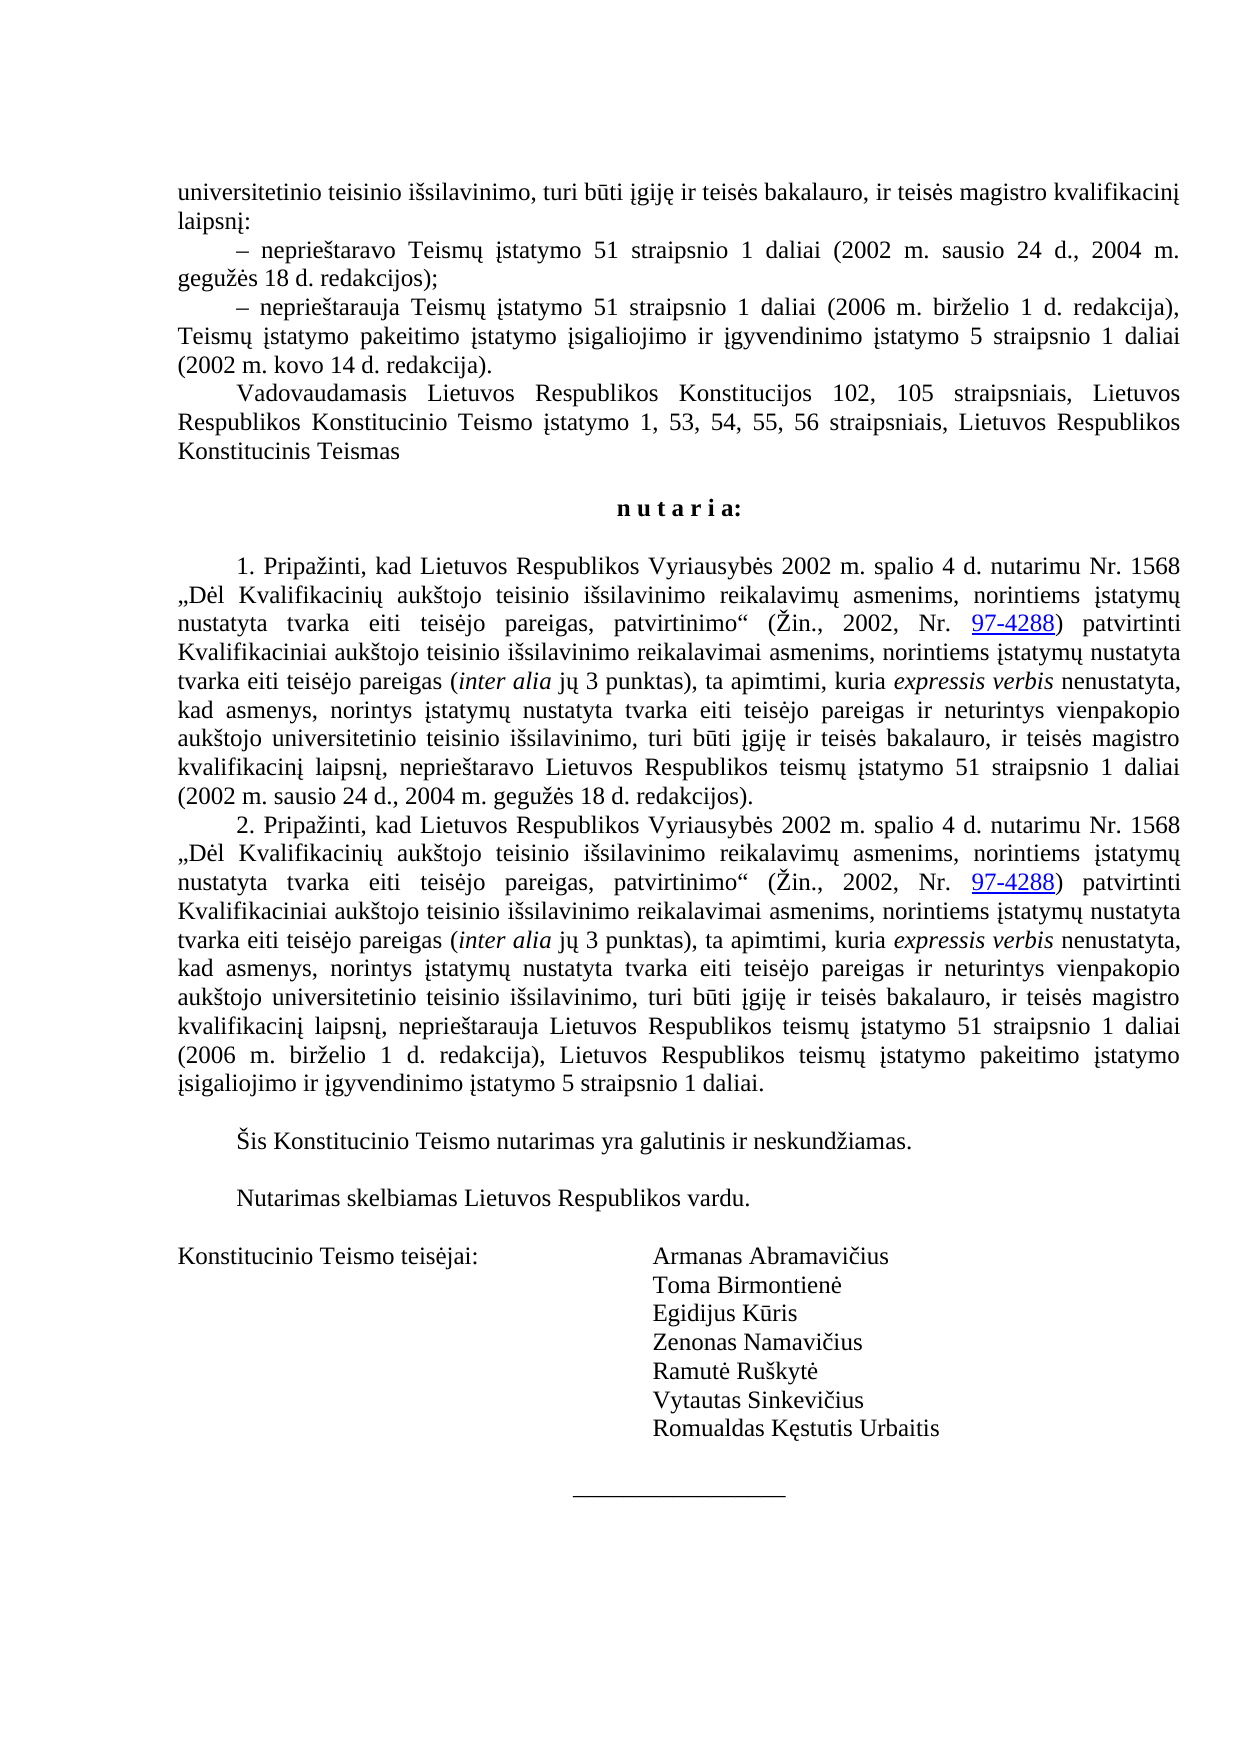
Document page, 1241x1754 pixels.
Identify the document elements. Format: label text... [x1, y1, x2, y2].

text – neprieštaravo Teismų įstatymo 51 straipsnio 1 daliai (2002 m. sausio 24 d., 2004 m. gegužės 18 d. redakcijos); [177, 235, 1181, 292]
text Zenonas Namavičius [652, 1327, 1181, 1356]
text Ramutė Ruškytė [652, 1356, 1181, 1385]
text Vytautas Sinkevičius [652, 1385, 1181, 1413]
text nutaria: [177, 493, 1181, 522]
text 1. Pripažinti, kad Lietuvos Respublikos Vyriausybės 2002 m. spalio 4 d. nutarimu Nr. 1568 „Dėl Kvalifikacinių aukštojo teisinio išsilavinimo reikalavimų asmenims, norintiems įstatymų nustatyta tvarka eiti teisėjo pareigas, patvirtinimo“ (Žin., 2002, Nr. 97-4288) patvirtinti Kvalifikaciniai aukštojo teisinio išsilavinimo reikalavimai asmenims, norintiems įstatymų nustatyta tvarka eiti teisėjo pareigas (inter alia jų 3 punktas), ta apimtimi, kuria expressis verbis nenustatyta, kad asmenys, norintys įstatymų nustatyta tvarka eiti teisėjo pareigas ir neturintys vienpakopio aukštojo universitetinio teisinio išsilavinimo, turi būti įgiję ir teisės bakalauro, ir teisės magistro kvalifikacinį laipsnį, neprieštaravo Lietuvos Respublikos teismų įstatymo 51 straipsnio 1 daliai (2002 m. sausio 24 d., 2004 m. gegužės 18 d. redakcijos). [177, 551, 1181, 810]
text universitetinio teisinio išsilavinimo, turi būti įgiję ir teisės bakalauro, ir teisės magistro kvalifikacinį laipsnį: [177, 177, 1181, 235]
text Konstitucinio Teismo teisėjai: Armanas Abramavičius [177, 1241, 1181, 1270]
text 2. Pripažinti, kad Lietuvos Respublikos Vyriausybės 2002 m. spalio 4 d. nutarimu Nr. 1568 „Dėl Kvalifikacinių aukštojo teisinio išsilavinimo reikalavimų asmenims, norintiems įstatymų nustatyta tvarka eiti teisėjo pareigas, patvirtinimo“ (Žin., 2002, Nr. 97-4288) patvirtinti Kvalifikaciniai aukštojo teisinio išsilavinimo reikalavimai asmenims, norintiems įstatymų nustatyta tvarka eiti teisėjo pareigas (inter alia jų 3 punktas), ta apimtimi, kuria expressis verbis nenustatyta, kad asmenys, norintys įstatymų nustatyta tvarka eiti teisėjo pareigas ir neturintys vienpakopio aukštojo universitetinio teisinio išsilavinimo, turi būti įgiję ir teisės bakalauro, ir teisės magistro kvalifikacinį laipsnį, neprieštarauja Lietuvos Respublikos teismų įstatymo 51 straipsnio 1 daliai (2006 m. birželio 1 d. redakcija), Lietuvos Respublikos teismų įstatymo pakeitimo įstatymo įsigaliojimo ir įgyvendinimo įstatymo 5 straipsnio 1 daliai. [177, 810, 1181, 1097]
text _________________ [177, 1471, 1181, 1500]
text Toma Birmontienė [652, 1270, 1181, 1298]
text Nutarimas skelbiamas Lietuvos Respublikos vardu. [177, 1183, 1181, 1212]
text Vadovaudamasis Lietuvos Respublikos Konstitucijos 102, 105 straipsniais, Lietuvos Respublikos Konstitucinio Teismo įstatymo 1, 53, 54, 55, 56 straipsniais, Lietuvos Respublikos Konstitucinis Teismas [177, 378, 1181, 465]
text Romualdas Kęstutis Urbaitis [652, 1413, 1181, 1442]
text – neprieštarauja Teismų įstatymo 51 straipsnio 1 daliai (2006 m. birželio 1 d. redakcija), Teismų įstatymo pakeitimo įstatymo įsigaliojimo ir įgyvendinimo įstatymo 5 straipsnio 1 daliai (2002 m. kovo 14 d. redakcija). [177, 292, 1181, 378]
text Šis Konstitucinio Teismo nutarimas yra galutinis ir neskundžiamas. [177, 1126, 1181, 1155]
text Egidijus Kūris [652, 1298, 1181, 1327]
